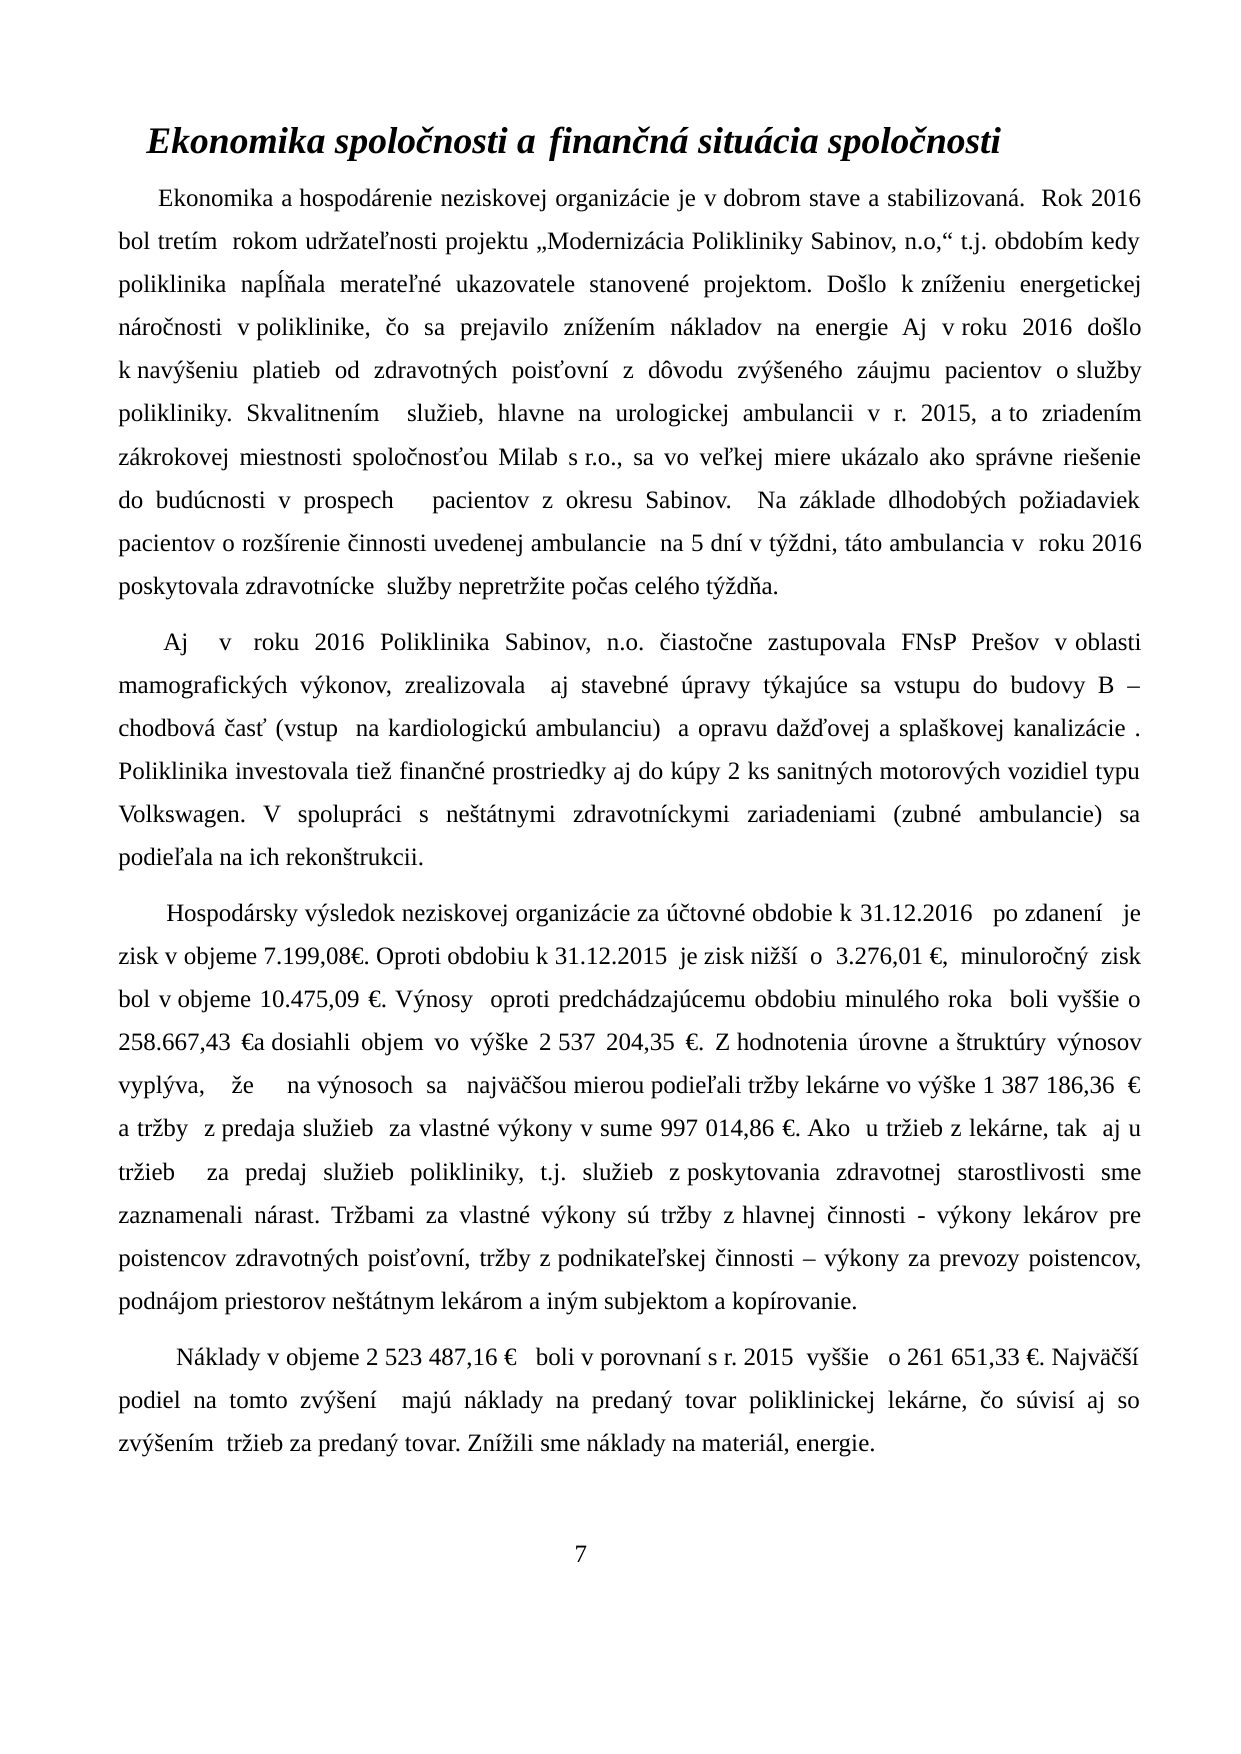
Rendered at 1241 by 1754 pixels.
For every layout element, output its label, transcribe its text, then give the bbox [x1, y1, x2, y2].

text 7 [118, 1539, 1142, 1568]
text Ekonomika spoločnosti a finančná situácia spoločnosti [118, 118, 1142, 161]
text Ekonomika a hospodárenie neziskovej organizácie je v dobrom stave a stabilizovaná. Rok 2016 bol tretím rokom udržateľnosti projektu „Modernizácia Polikliniky Sabinov, n.o,“ t.j. obdobím kedy poliklinika napĺňala merateľné ukazovatele stanovené projektom. Došlo k zníženiu energetickej náročnosti v poliklinike, čo sa prejavilo znížením nákladov na energie Aj v roku 2016 došlo k navýšeniu platieb od zdravotných poisťovní z dôvodu zvýšeného záujmu pacientov o služby polikliniky. Skvalitnením služieb, hlavne na urologickej ambulancii v r. 2015, a to zriadením zákrokovej miestnosti spoločnosťou Milab s r.o., sa vo veľkej miere ukázalo ako správne riešenie do budúcnosti v prospech pacientov z okresu Sabinov. Na základe dlhodobých požiadaviek pacientov o rozšírenie činnosti uvedenej ambulancie na 5 dní v týždni, táto ambulancia v roku 2016 poskytovala zdravotnícke služby nepretržite počas celého týždňa. [118, 183, 1142, 600]
text Hospodársky výsledok neziskovej organizácie za účtovné obdobie k 31.12.2016 po zdanení je zisk v objeme 7.199,08€. Oproti obdobiu k 31.12.2015 je zisk nižší o 3.276,01 €, minuloročný zisk bol v objeme 10.475,09 €. Výnosy oproti predchádzajúcemu obdobiu minulého roka boli vyššie o 258.667,43 €a dosiahli objem vo výške 2 537 204,35 €. Z hodnotenia úrovne a štruktúry výnosov vyplýva, že na výnosoch sa najväčšou mierou podieľali tržby lekárne vo výške 1 387 186,36 € a tržby z predaja služieb za vlastné výkony v sume 997 014,86 €. Ako u tržieb z lekárne, tak aj u tržieb za predaj služieb polikliniky, t.j. služieb z poskytovania zdravotnej starostlivosti sme zaznamenali nárast. Tržbami za vlastné výkony sú tržby z hlavnej činnosti - výkony lekárov pre poistencov zdravotných poisťovní, tržby z podnikateľskej činnosti – výkony za prevozy poistencov, podnájom priestorov neštátnym lekárom a iným subjektom a kopírovanie. [118, 898, 1142, 1315]
text Náklady v objeme 2 523 487,16 € boli v porovnaní s r. 2015 vyššie o 261 651,33 €. Najväčší podiel na tomto zvýšení majú náklady na predaný tovar poliklinickej lekárne, čo súvisí aj so zvýšením tržieb za predaný tovar. Znížili sme náklady na materiál, energie. [118, 1342, 1142, 1457]
text Aj v roku 2016 Poliklinika Sabinov, n.o. čiastočne zastupovala FNsP Prešov v oblasti mamografických výkonov, zrealizovala aj stavebné úpravy týkajúce sa vstupu do budovy B – chodbová časť (vstup na kardiologickú ambulanciu) a opravu dažďovej a splaškovej kanalizácie . Poliklinika investovala tiež finančné prostriedky aj do kúpy 2 ks sanitných motorových vozidiel typu Volkswagen. V spolupráci s neštátnymi zdravotníckymi zariadeniami (zubné ambulancie) sa podieľala na ich rekonštrukcii. [118, 627, 1142, 871]
